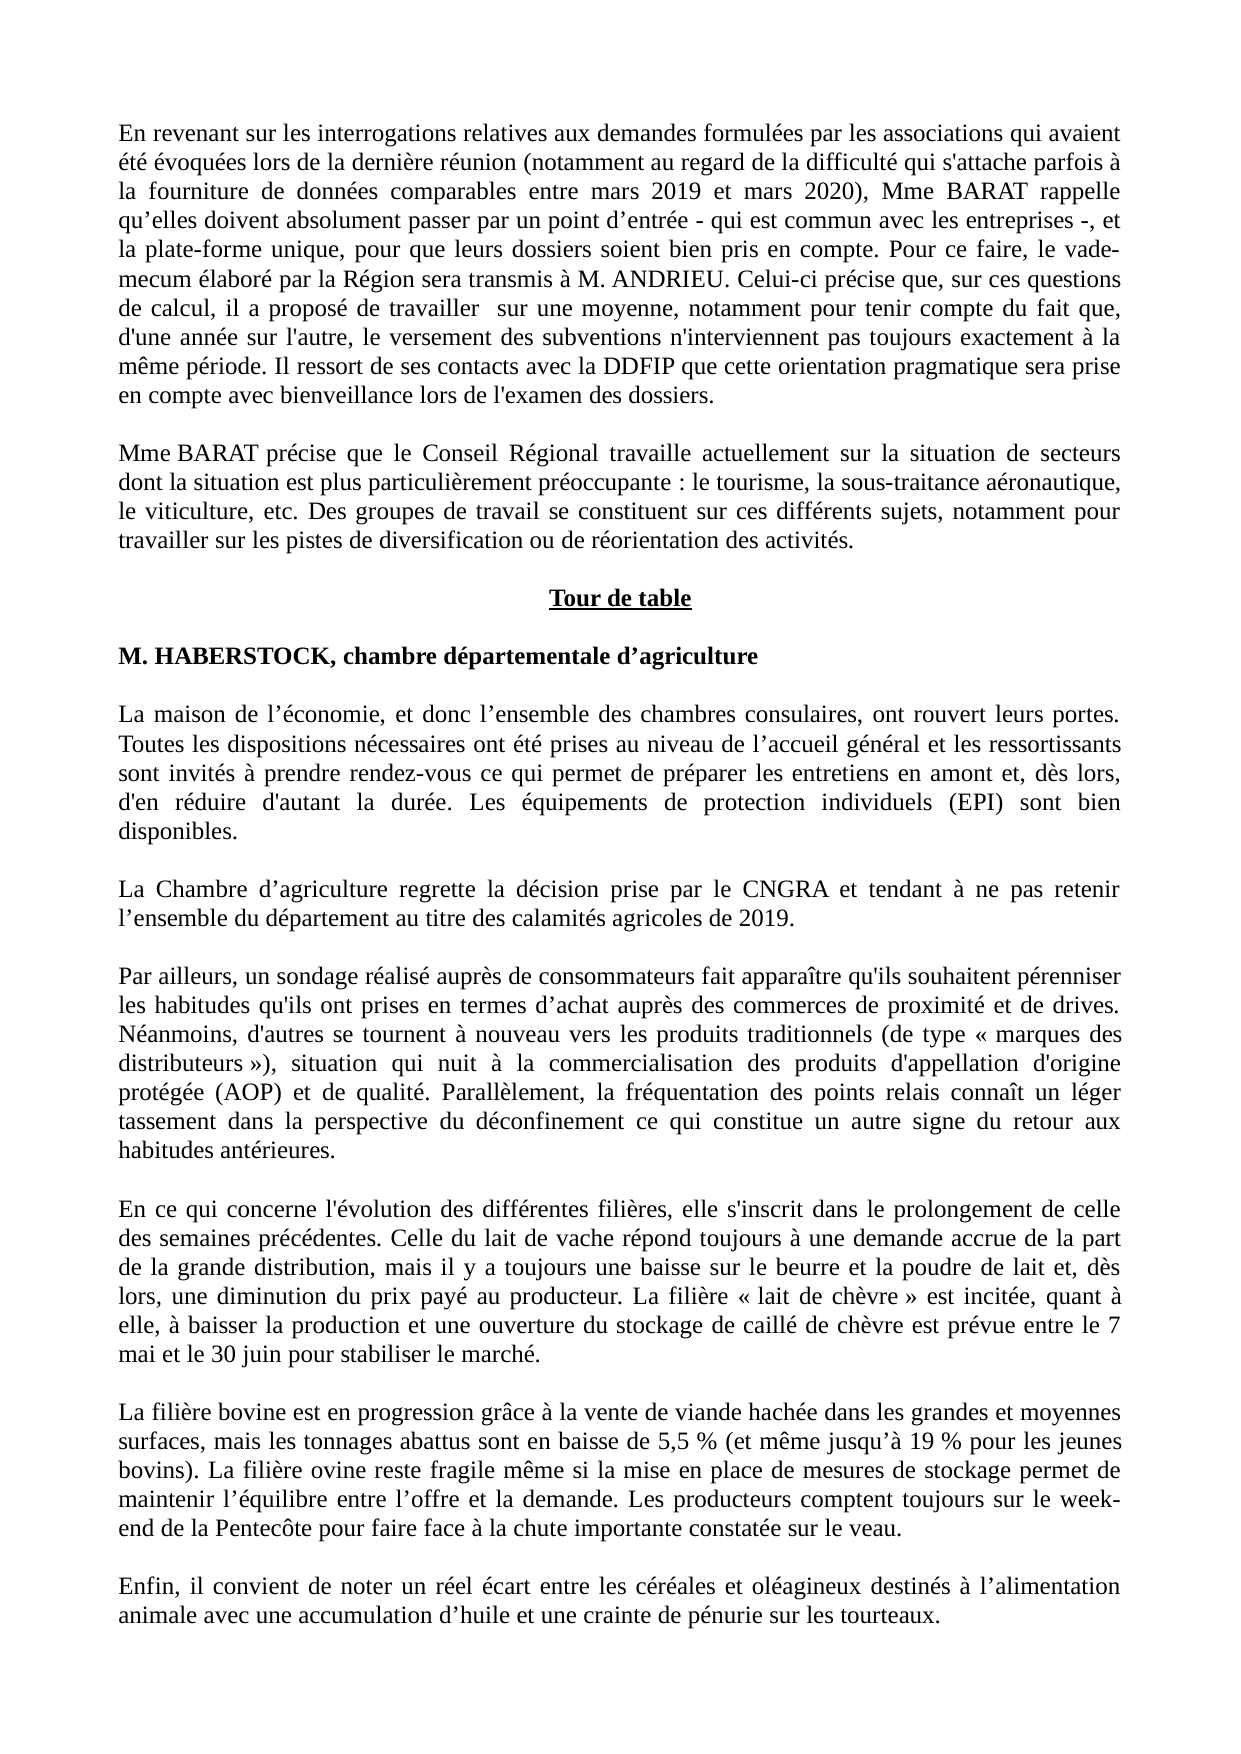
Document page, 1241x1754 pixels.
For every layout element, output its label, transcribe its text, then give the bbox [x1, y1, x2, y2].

text Mme BARAT précise que le Conseil Régional travaille actuellement sur la situation de secteurs dont la situation est plus particulièrement préoccupante : le tourisme, la sous-traitance aéronautique, le viticulture, etc. Des groupes de travail se constituent sur ces différents sujets, notamment pour travailler sur les pistes de diversification ou de réorientation des activités. [118, 438, 1122, 554]
text La Chambre d’agriculture regrette la décision prise par le CNGRA et tendant à ne pas retenir l’ensemble du département au titre des calamités agricoles de 2019. [118, 874, 1122, 932]
text Tour de table [118, 583, 1122, 612]
text La filière bovine est en progression grâce à la vente de viande hachée dans les grandes et moyennes surfaces, mais les tonnages abattus sont en baisse de 5,5 % (et même jusqu’à 19 % pour les jeunes bovins). La filière ovine reste fragile même si la mise en place de mesures de stockage permet de maintenir l’équilibre entre l’offre et la demande. Les producteurs comptent toujours sur le week-end de la Pentecôte pour faire face à la chute importante constatée sur le veau. [118, 1397, 1122, 1542]
text Par ailleurs, un sondage réalisé auprès de consommateurs fait apparaître qu'ils souhaitent pérenniser les habitudes qu'ils ont prises en termes d’achat auprès des commerces de proximité et de drives. Néanmoins, d'autres se tournent à nouveau vers les produits traditionnels (de type « marques des distributeurs »), situation qui nuit à la commercialisation des produits d'appellation d'origine protégée (AOP) et de qualité. Parallèlement, la fréquentation des points relais connaît un léger tassement dans la perspective du déconfinement ce qui constitue un autre signe du retour aux habitudes antérieures. [118, 961, 1122, 1164]
text Enfin, il convient de noter un réel écart entre les céréales et oléagineux destinés à l’alimentation animale avec une accumulation d’huile et une crainte de pénurie sur les tourteaux. [118, 1571, 1122, 1629]
text En revenant sur les interrogations relatives aux demandes formulées par les associations qui avaient été évoquées lors de la dernière réunion (notamment au regard de la difficulté qui s'attache parfois à la fourniture de données comparables entre mars 2019 et mars 2020), Mme BARAT rappelle qu’elles doivent absolument passer par un point d’entrée - qui est commun avec les entreprises -, et la plate-forme unique, pour que leurs dossiers soient bien pris en compte. Pour ce faire, le vade-mecum élaboré par la Région sera transmis à M. ANDRIEU. Celui-ci précise que, sur ces questions de calcul, il a proposé de travailler sur une moyenne, notamment pour tenir compte du fait que, d'une année sur l'autre, le versement des subventions n'interviennent pas toujours exactement à la même période. Il ressort de ses contacts avec la DDFIP que cette orientation pragmatique sera prise en compte avec bienveillance lors de l'examen des dossiers. [118, 118, 1122, 409]
text En ce qui concerne l'évolution des différentes filières, elle s'inscrit dans le prolongement de celle des semaines précédentes. Celle du lait de vache répond toujours à une demande accrue de la part de la grande distribution, mais il y a toujours une baisse sur le beurre et la poudre de lait et, dès lors, une diminution du prix payé au producteur. La filière « lait de chèvre » est incitée, quant à elle, à baisser la production et une ouverture du stockage de caillé de chèvre est prévue entre le 7 mai et le 30 juin pour stabiliser le marché. [118, 1193, 1122, 1368]
text La maison de l’économie, et donc l’ensemble des chambres consulaires, ont rouvert leurs portes. Toutes les dispositions nécessaires ont été prises au niveau de l’accueil général et les ressortissants sont invités à prendre rendez-vous ce qui permet de préparer les entretiens en amont et, dès lors, d'en réduire d'autant la durée. Les équipements de protection individuels (EPI) sont bien disponibles. [118, 699, 1122, 845]
text M. HABERSTOCK, chambre départementale d’agriculture [118, 641, 1122, 670]
